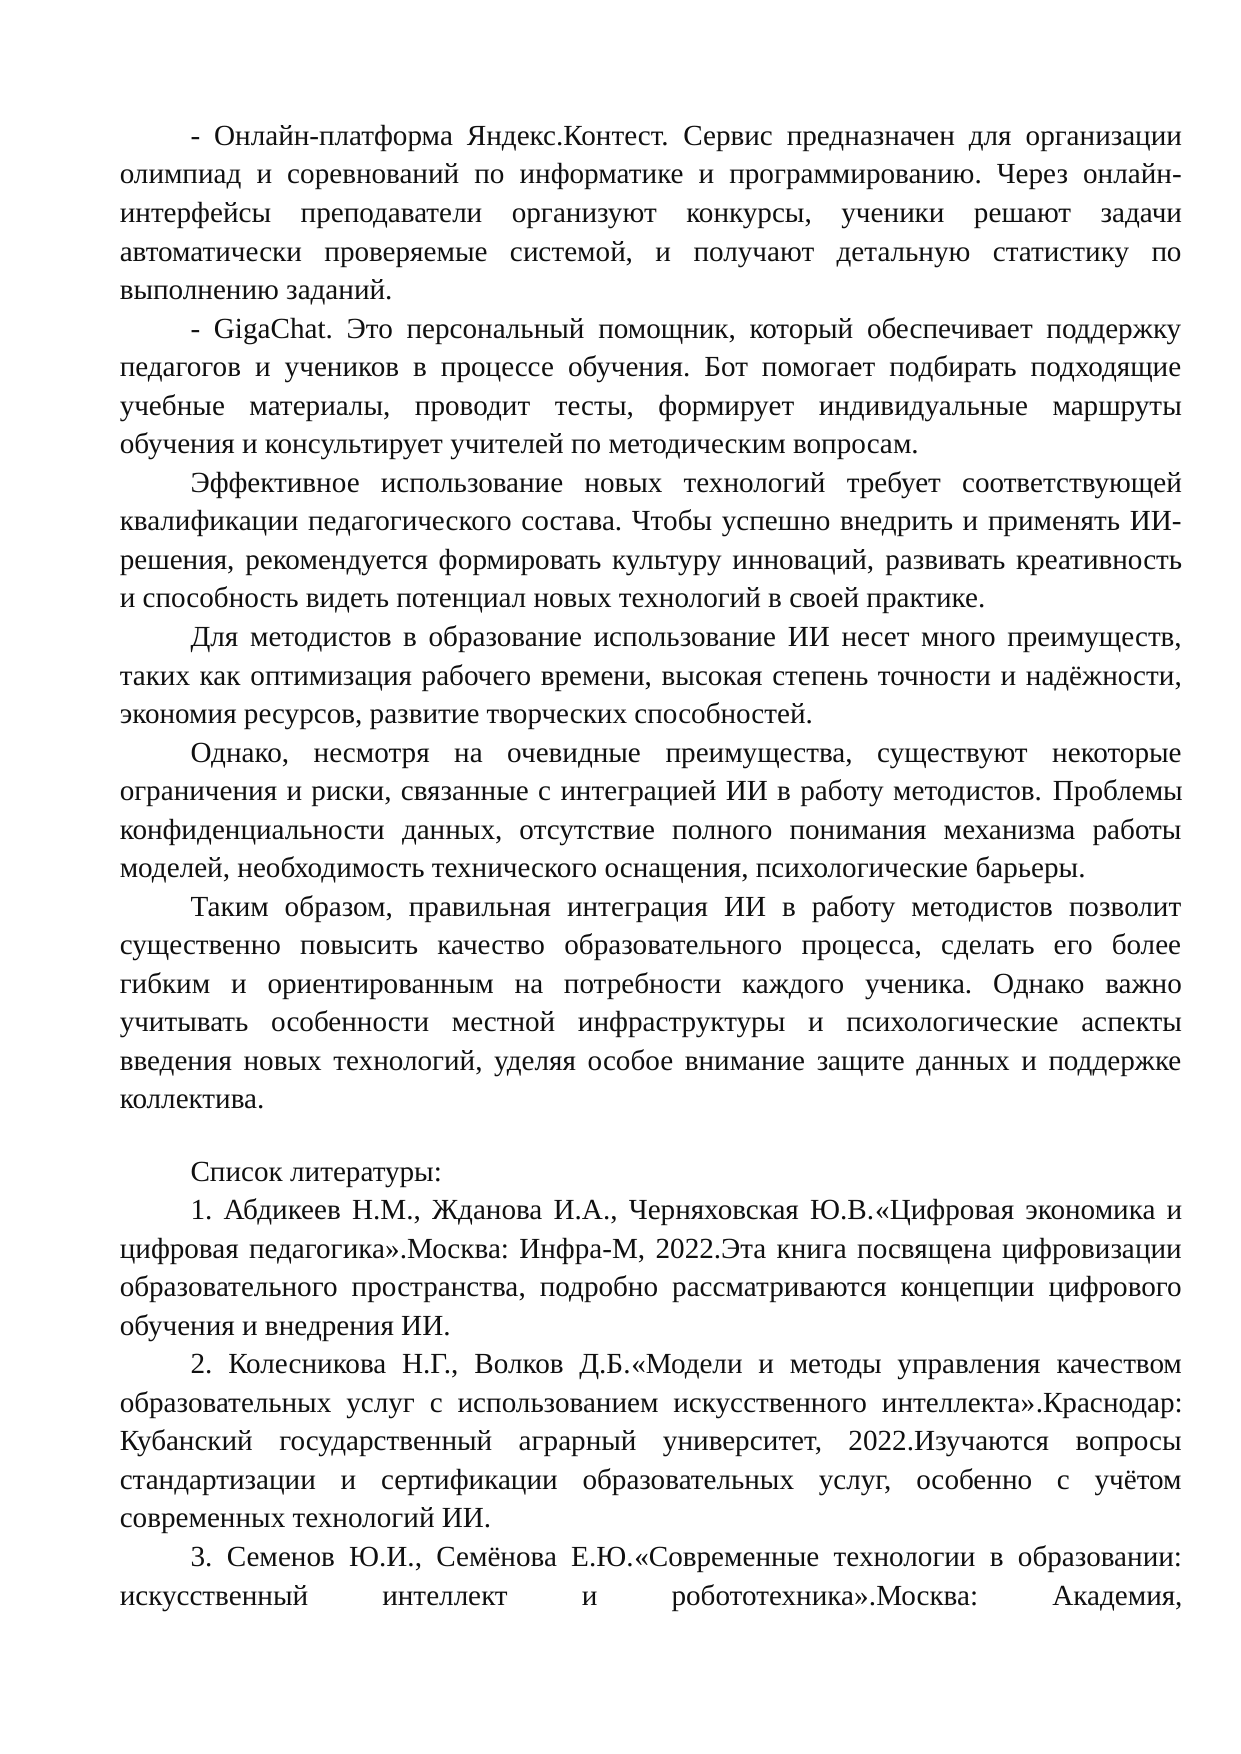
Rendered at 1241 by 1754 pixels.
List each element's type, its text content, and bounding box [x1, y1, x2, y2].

text - GigaChat. Это персональный помощник, который обеспечивает поддержку педагогов и учеников в процессе обучения. Бот помогает подбирать подходящие учебные материалы, проводит тесты, формирует индивидуальные маршруты обучения и консультирует учителей по методическим вопросам. [118, 311, 1181, 460]
text 3. Семенов Ю.И., Семёнова Е.Ю.«Современные технологии в образовании: искусственный интеллект и робототехника».Москва: Академия, [118, 1539, 1181, 1611]
text Эффективное использование новых технологий требует соответствующей квалификации педагогического состава. Чтобы успешно внедрить и применять ИИ-решения, рекомендуется формировать культуру инноваций, развивать креативность и способность видеть потенциал новых технологий в своей практике. [118, 465, 1181, 614]
text Список литературы: [118, 1154, 1181, 1187]
text 2. Колесникова Н.Г., Волков Д.Б.«Модели и методы управления качеством образовательных услуг с использованием искусственного интеллекта».Краснодар: Кубанский государственный аграрный университет, 2022.Изучаются вопросы стандартизации и сертификации образовательных услуг, особенно с учётом современных технологий ИИ. [118, 1346, 1181, 1534]
text - Онлайн-платформа Яндекс.Контест. Сервис предназначен для организации олимпиад и соревнований по информатике и программированию. Через онлайн-интерфейсы преподаватели организуют конкурсы, ученики решают задачи автоматически проверяемые системой, и получают детальную статистику по выполнению заданий. [118, 118, 1181, 306]
text Однако, несмотря на очевидные преимущества, существуют некоторые ограничения и риски, связанные с интеграцией ИИ в работу методистов. Проблемы конфиденциальности данных, отсутствие полного понимания механизма работы моделей, необходимость технического оснащения, психологические барьеры. [118, 735, 1181, 884]
text 1. Абдикеев Н.М., Жданова И.А., Черняховская Ю.В.«Цифровая экономика и цифровая педагогика».Москва: Инфра-М, 2022.Эта книга посвящена цифровизации образовательного пространства, подробно рассматриваются концепции цифрового обучения и внедрения ИИ. [118, 1192, 1181, 1341]
text Для методистов в образование использование ИИ несет много преимуществ, таких как оптимизация рабочего времени, высокая степень точности и надёжности, экономия ресурсов, развитие творческих способностей. [118, 619, 1181, 730]
text Таким образом, правильная интеграция ИИ в работу методистов позволит существенно повысить качество образовательного процесса, сделать его более гибким и ориентированным на потребности каждого ученика. Однако важно учитывать особенности местной инфраструктуры и психологические аспекты введения новых технологий, уделяя особое внимание защите данных и поддержке коллектива. [118, 889, 1181, 1115]
